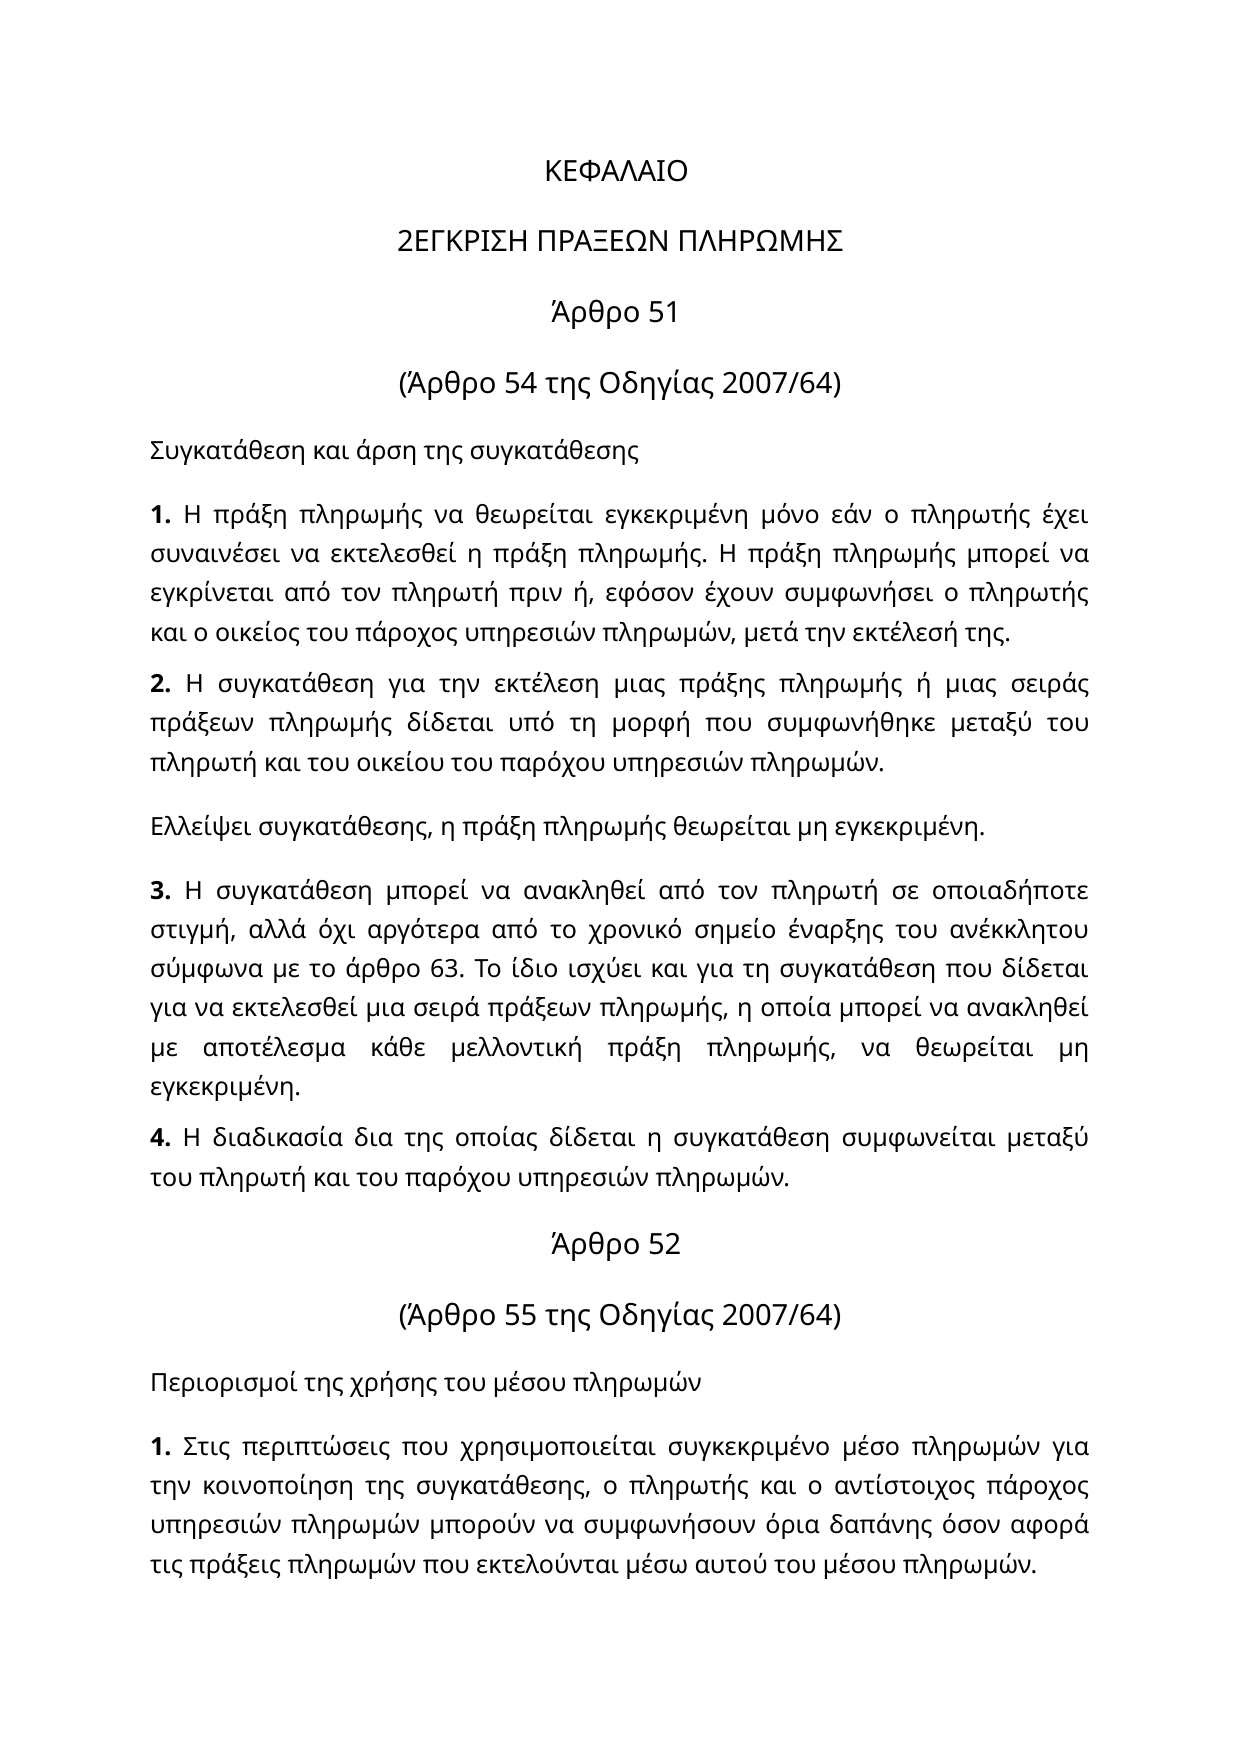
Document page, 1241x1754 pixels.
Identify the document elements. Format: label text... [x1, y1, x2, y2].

text 2. Η συγκατάθεση για την εκτέλεση μιας πράξης πληρωμής ή μιας σειράς πράξεων πληρωμής δίδεται υπό τη μορφή που συμφωνήθηκε μεταξύ του πληρωτή και του οικείου του παρόχου υπηρεσιών πληρωμών. [150, 666, 1090, 778]
text 3. Η συγκατάθεση μπορεί να ανακληθεί από τον πληρωτή σε οποιαδήποτε στιγμή, αλλά όχι αργότερα από το χρονικό σημείο έναρξης του ανέκκλητου σύμφωνα με το άρθρο 63. Το ίδιο ισχύει και για τη συγκατάθεση που δίδεται για να εκτελεσθεί μια σειρά πράξεων πληρωμής, η οποία μπορεί να ανακληθεί με αποτέλεσμα κάθε μελλοντική πράξη πληρωμής, να θεωρείται μη εγκεκριμένη. [150, 872, 1090, 1102]
subtitle Άρθρο 52 [150, 1223, 1090, 1263]
text Συγκατάθεση και άρση της συγκατάθεσης [150, 432, 1090, 467]
text Περιορισμοί της χρήσης του μέσου πληρωμών [150, 1364, 1090, 1399]
subtitle (Άρθρο 55 της Οδηγίας 2007/64) [150, 1294, 1090, 1334]
text 1. Στις περιπτώσεις που χρησιμοποιείται συγκεκριμένο μέσο πληρωμών για την κοινοποίηση της συγκατάθεσης, ο πληρωτής και ο αντίστοιχος πάροχος υπηρεσιών πληρωμών μπορούν να συμφωνήσουν όρια δαπάνης όσον αφορά τις πράξεις πληρωμών που εκτελούνται μέσω αυτού του μέσου πληρωμών. [150, 1429, 1090, 1580]
text 1. Η πράξη πληρωμής να θεωρείται εγκεκριμένη μόνο εάν ο πληρωτής έχει συναινέσει να εκτελεσθεί η πράξη πληρωμής. Η πράξη πληρωμής μπορεί να εγκρίνεται από τον πληρωτή πριν ή, εφόσον έχουν συμφωνήσει ο πληρωτής και ο οικείος του πάροχος υπηρεσιών πληρωμών, μετά την εκτέλεσή της. [150, 497, 1090, 648]
subtitle ΚΕΦΑΛΑΙΟ [150, 150, 1090, 190]
subtitle 2ΕΓΚΡΙΣΗ ΠΡΑΞΕΩΝ ΠΛΗΡΩΜΗΣ [150, 221, 1090, 260]
subtitle Άρθρο 51 [150, 291, 1090, 331]
text Ελλείψει συγκατάθεσης, η πράξη πληρωμής θεωρείται μη εγκεκριμένη. [150, 808, 1090, 842]
text 4. Η διαδικασία δια της οποίας δίδεται η συγκατάθεση συμφωνείται μεταξύ του πληρωτή και του παρόχου υπηρεσιών πληρωμών. [150, 1120, 1090, 1193]
subtitle (Άρθρο 54 της Οδηγίας 2007/64) [150, 362, 1090, 402]
